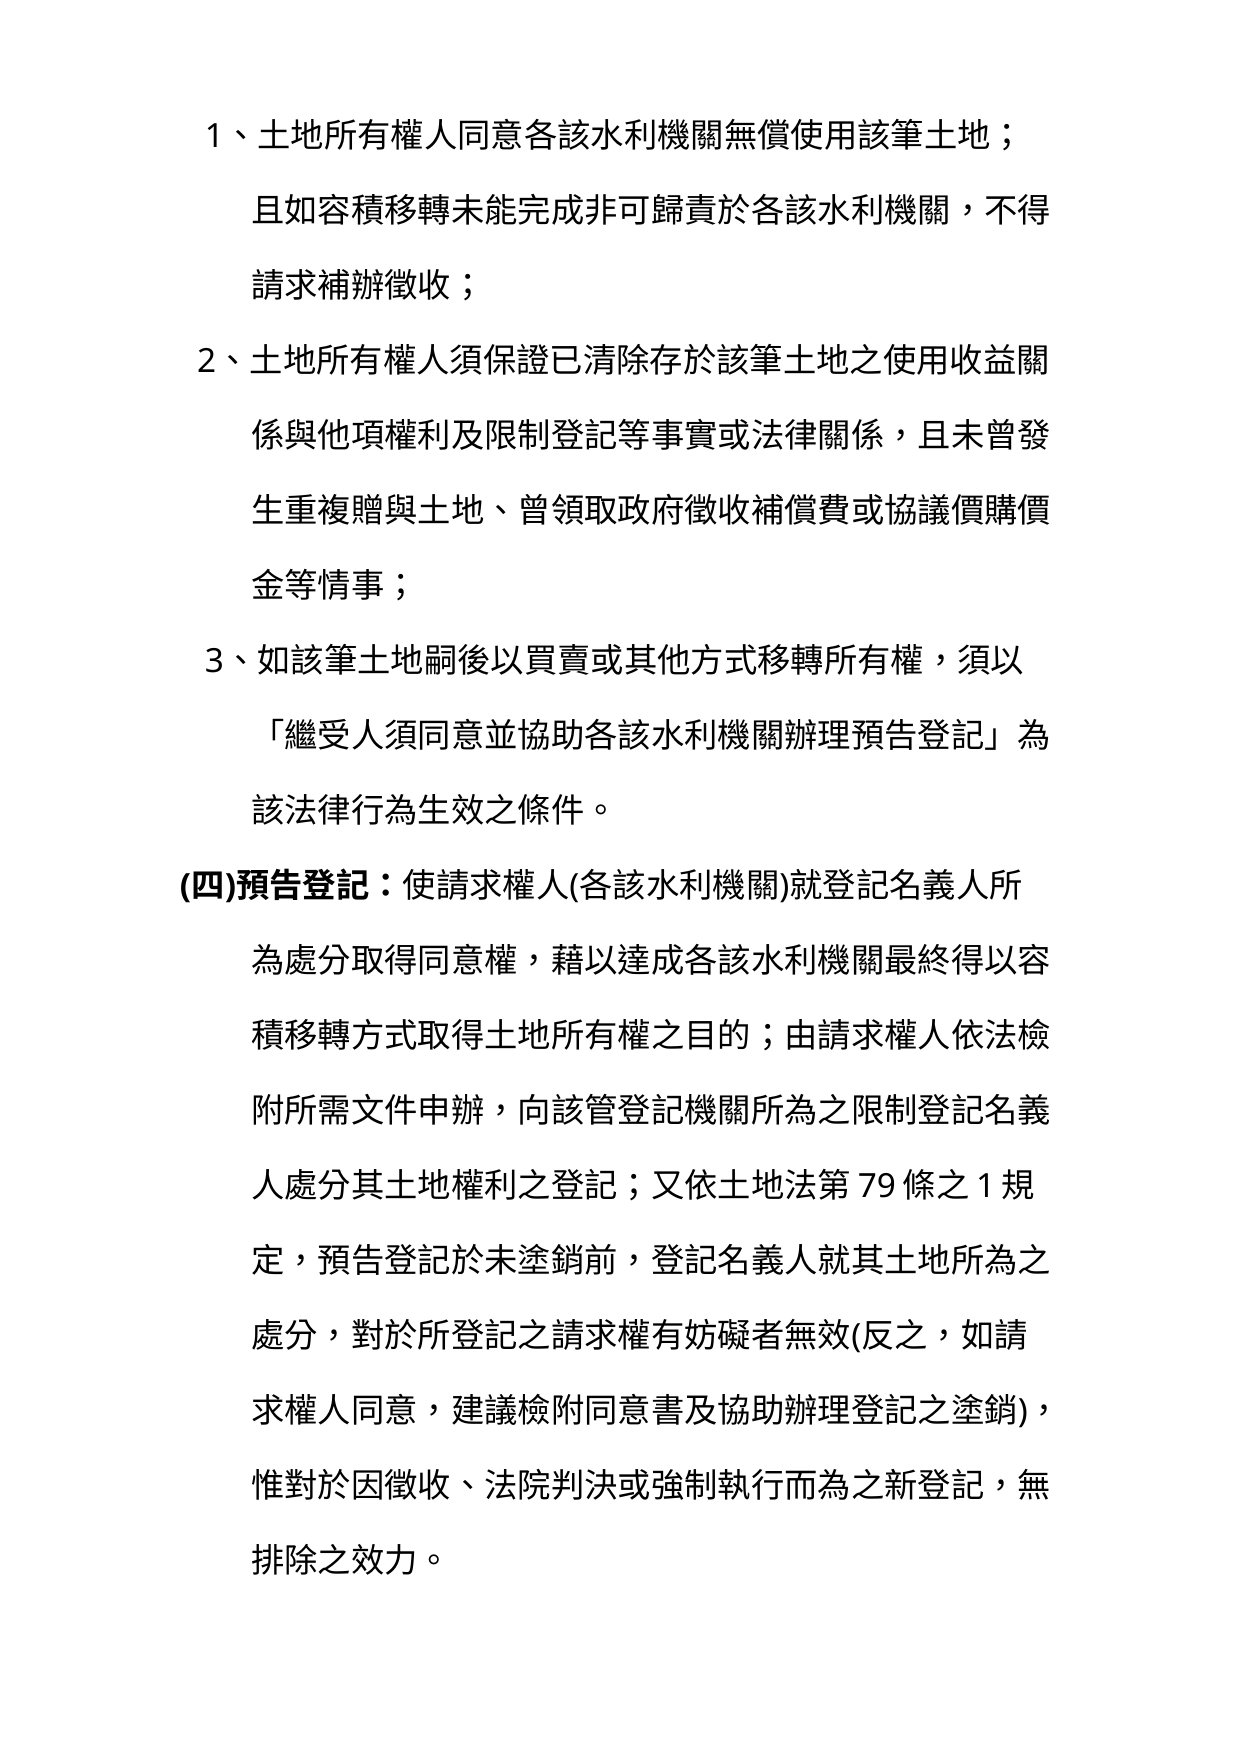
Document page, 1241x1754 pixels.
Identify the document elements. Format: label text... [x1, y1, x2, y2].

text 2、土地所有權人須保證已清除存於該筆土地之使用收益關係與他項權利及限制登記等事實或法律關係，且未曾發生重複贈與土地、曾領取政府徵收補償費或協議價購價金等情事； [162, 314, 1053, 614]
text 1、土地所有權人同意各該水利機關無償使用該筆土地； 且如容積移轉未能完成非可歸責於各該水利機關，不得請求補辦徵收； [187, 89, 1053, 314]
text 3、如該筆土地嗣後以買賣或其他方式移轉所有權，須以「繼受人須同意並協助各該水利機關辦理預告登記」為該法律行為生效之條件。 [187, 614, 1053, 839]
text (四)預告登記：使請求權人(各該水利機關)就登記名義人所為處分取得同意權，藉以達成各該水利機關最終得以容積移轉方式取得土地所有權之目的；由請求權人依法檢附所需文件申辦，向該管登記機關所為之限制登記名義人處分其土地權利之登記；又依土地法第79條之1規定，預告登記於未塗銷前，登記名義人就其土地所為之處分，對於所登記之請求權有妨礙者無效(反之，如請求權人同意，建議檢附同意書及協助辦理登記之塗銷)，惟對於因徵收、法院判決或強制執行而為之新登記，無排除之效力。 [162, 839, 1053, 1589]
